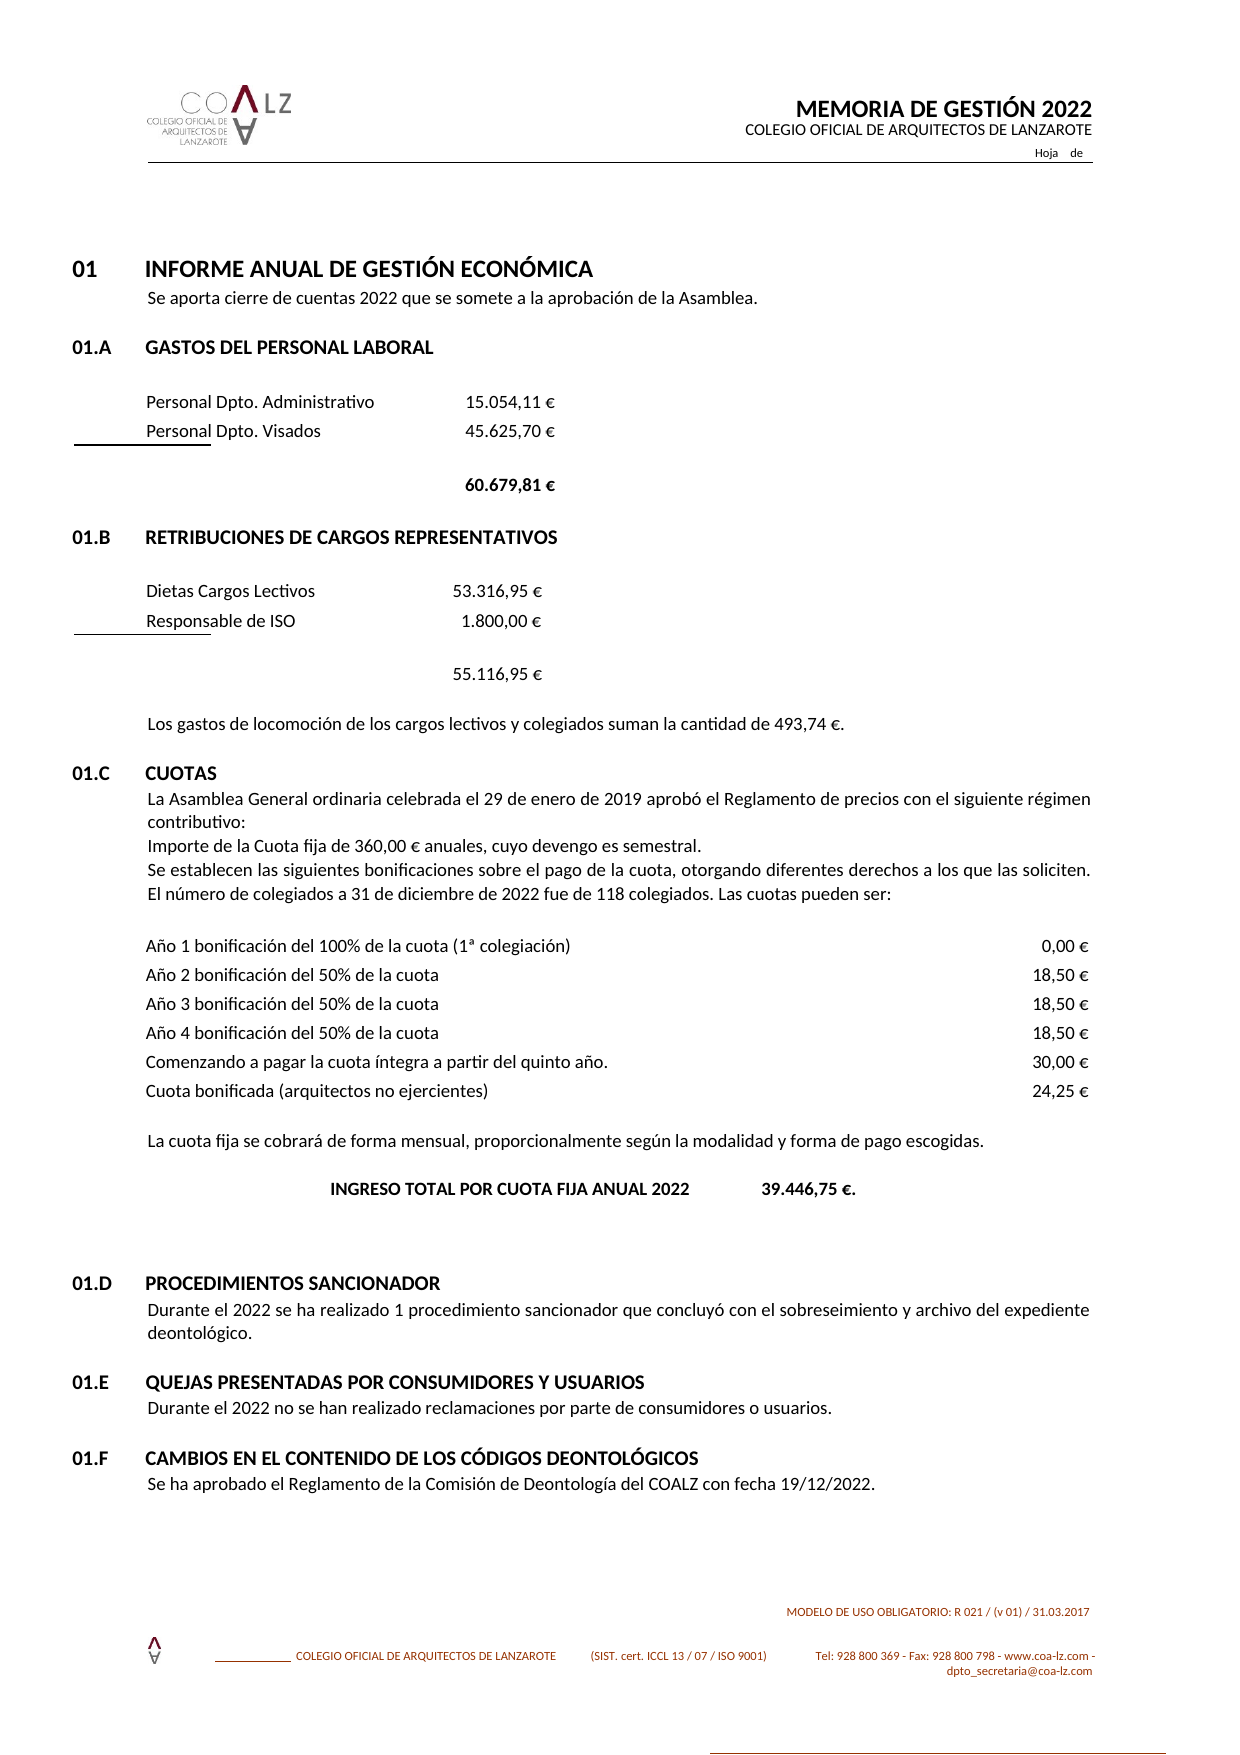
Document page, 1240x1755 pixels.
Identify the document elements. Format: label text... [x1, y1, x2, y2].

subtitle 01 INFORME ANUAL DE GESTIÓN ECONÓMICA [72, 253, 1093, 284]
text INGRESO TOTAL POR CUOTA FIJA ANUAL 2022 39.446,75 €. [330, 1177, 1093, 1200]
subtitle 01.D PROCEDIMIENTOS SANCIONADOR [72, 1271, 1093, 1296]
text Cuota bonificada (arquitectos no ejercientes) 24,25 € [74, 1075, 1093, 1103]
text Responsable de ISO 1.800,00 € [74, 605, 1093, 633]
text Importe de la Cuota fija de 360,00 € anuales, cuyo devengo es semestral. [147, 834, 1093, 857]
text Personal Dpto. Administrativo 15.054,11 € [74, 386, 1093, 414]
text Año 4 bonificación del 50% de la cuota 18,50 € [74, 1017, 1093, 1045]
text Dietas Cargos Lectivos 53.316,95 € [74, 576, 1093, 604]
text Personal Dpto. Visados 45.625,70 € [74, 415, 1093, 443]
subtitle 01.A GASTOS DEL PERSONAL LABORAL [72, 334, 1093, 360]
text 01.F CAMBIOS EN EL CONTENIDO DE LOS CÓDIGOS DEONTOLÓGICOS [72, 1445, 1093, 1470]
text Durante el 2022 se ha realizado 1 procedimiento sancionador que concluyó con el sobreseimiento y archivo del expediente deontológico. [147, 1298, 1093, 1344]
text Año 2 bonificación del 50% de la cuota 18,50 € [74, 959, 1093, 987]
text Los gastos de locomoción de los cargos lectivos y colegiados suman la cantidad de 493,74 €. [147, 712, 1093, 735]
text Se establecen las siguientes bonificaciones sobre el pago de la cuota, otorgando diferentes derechos a los que las soliciten. El número de colegiados a 31 de diciembre de 2022 fue de 118 colegiados. Las cuotas pueden ser: [147, 858, 1093, 904]
text 01.E QUEJAS PRESENTADAS POR CONSUMIDORES Y USUARIOS [72, 1369, 1093, 1395]
text La Asamblea General ordinaria celebrada el 29 de enero de 2019 aprobó el Reglamento de precios con el siguiente régimen contributivo: [147, 787, 1093, 833]
text Durante el 2022 no se han realizado reclamaciones por parte de consumidores o usuarios. [147, 1397, 1093, 1419]
text 55.116,95 € [74, 658, 1093, 686]
text Se ha aprobado el Reglamento de la Comisión de Deontología del COALZ con fecha 19/12/2022. [147, 1472, 1093, 1495]
text Se aporta cierre de cuentas 2022 que se somete a la aprobación de la Asamblea. [147, 286, 1093, 309]
text La cuota fija se cobrará de forma mensual, proporcionalmente según la modalidad y forma de pago escogidas. [147, 1129, 1093, 1152]
text Año 3 bonificación del 50% de la cuota 18,50 € [74, 988, 1093, 1016]
text Comenzando a pagar la cuota íntegra a partir del quinto año. 30,00 € [74, 1046, 1093, 1074]
text 60.679,81 € [74, 469, 1093, 497]
subtitle 01.C CUOTAS [72, 760, 1093, 786]
subtitle 01.B RETRIBUCIONES DE CARGOS REPRESENTATIVOS [72, 524, 1093, 549]
text Año 1 bonificación del 100% de la cuota (1ª colegiación) 0,00 € [74, 930, 1093, 958]
